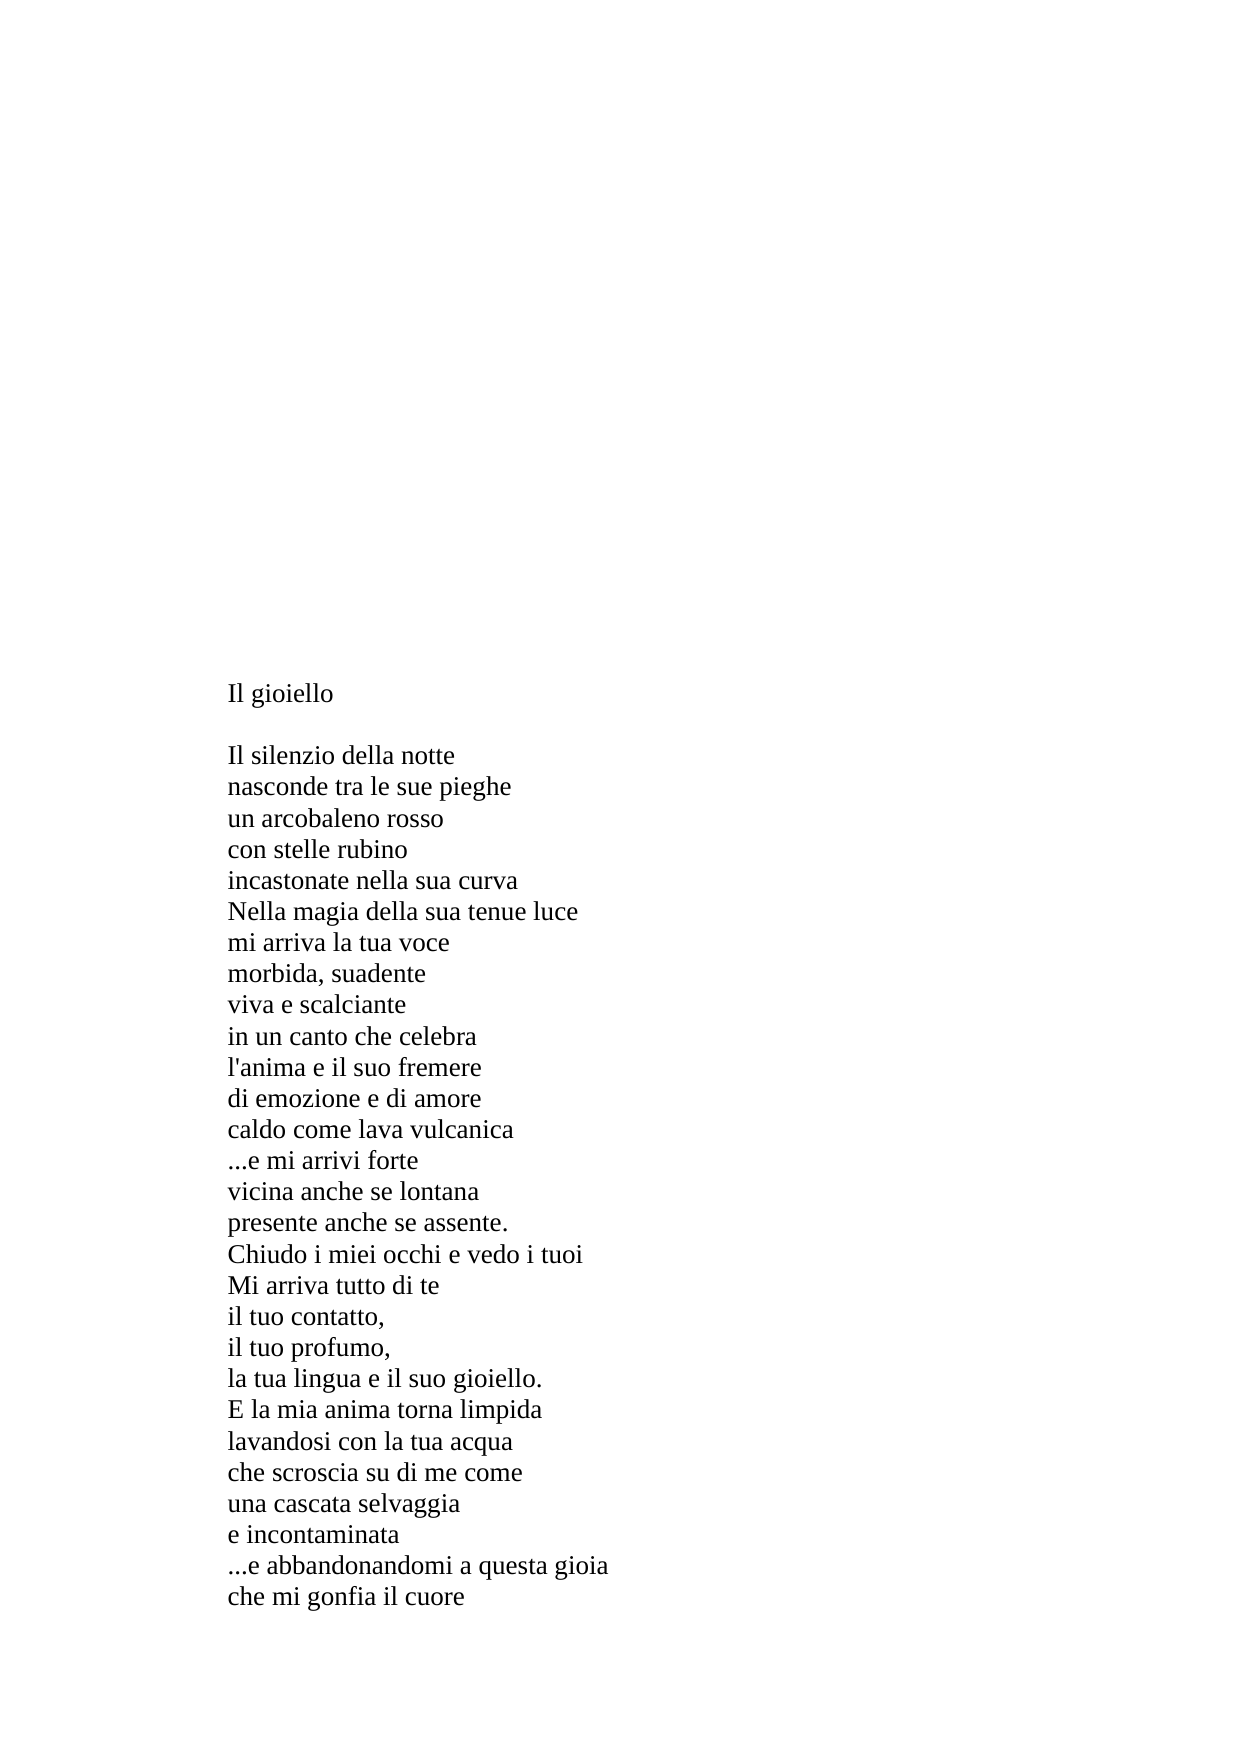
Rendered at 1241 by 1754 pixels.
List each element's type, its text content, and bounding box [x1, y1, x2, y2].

text in un canto che celebra [118, 1020, 1122, 1051]
text una cascata selvaggia [118, 1487, 1122, 1518]
text E la mia anima torna limpida [118, 1393, 1122, 1424]
text lavandosi con la tua acqua [118, 1424, 1122, 1456]
text che mi gonfia il cuore [118, 1580, 1122, 1611]
text incastonate nella sua curva [118, 864, 1122, 895]
text caldo come lava vulcanica [118, 1113, 1122, 1144]
text ...e mi arrivi forte [118, 1144, 1122, 1175]
text la tua lingua e il suo gioiello. [118, 1362, 1122, 1393]
text il tuo profumo, [118, 1331, 1122, 1362]
text morbida, suadente [118, 957, 1122, 988]
text di emozione e di amore [118, 1082, 1122, 1113]
text Nella magia della sua tenue luce [118, 895, 1122, 926]
text il tuo contatto, [118, 1300, 1122, 1331]
text con stelle rubino [118, 833, 1122, 864]
text nasconde tra le sue pieghe [118, 771, 1122, 802]
text vicina anche se lontana [118, 1175, 1122, 1207]
text ...e abbandonandomi a questa gioia [118, 1549, 1122, 1580]
text che scroscia su di me come [118, 1456, 1122, 1487]
text Chiudo i miei occhi e vedo i tuoi [118, 1238, 1122, 1269]
text presente anche se assente. [118, 1207, 1122, 1238]
text Il gioiello [118, 677, 1122, 708]
text un arcobaleno rosso [118, 802, 1122, 833]
text mi arriva la tua voce [118, 926, 1122, 957]
text Mi arriva tutto di te [118, 1269, 1122, 1300]
text viva e scalciante [118, 988, 1122, 1020]
text Il silenzio della notte [118, 739, 1122, 771]
text e incontaminata [118, 1518, 1122, 1549]
text l'anima e il suo fremere [118, 1051, 1122, 1082]
